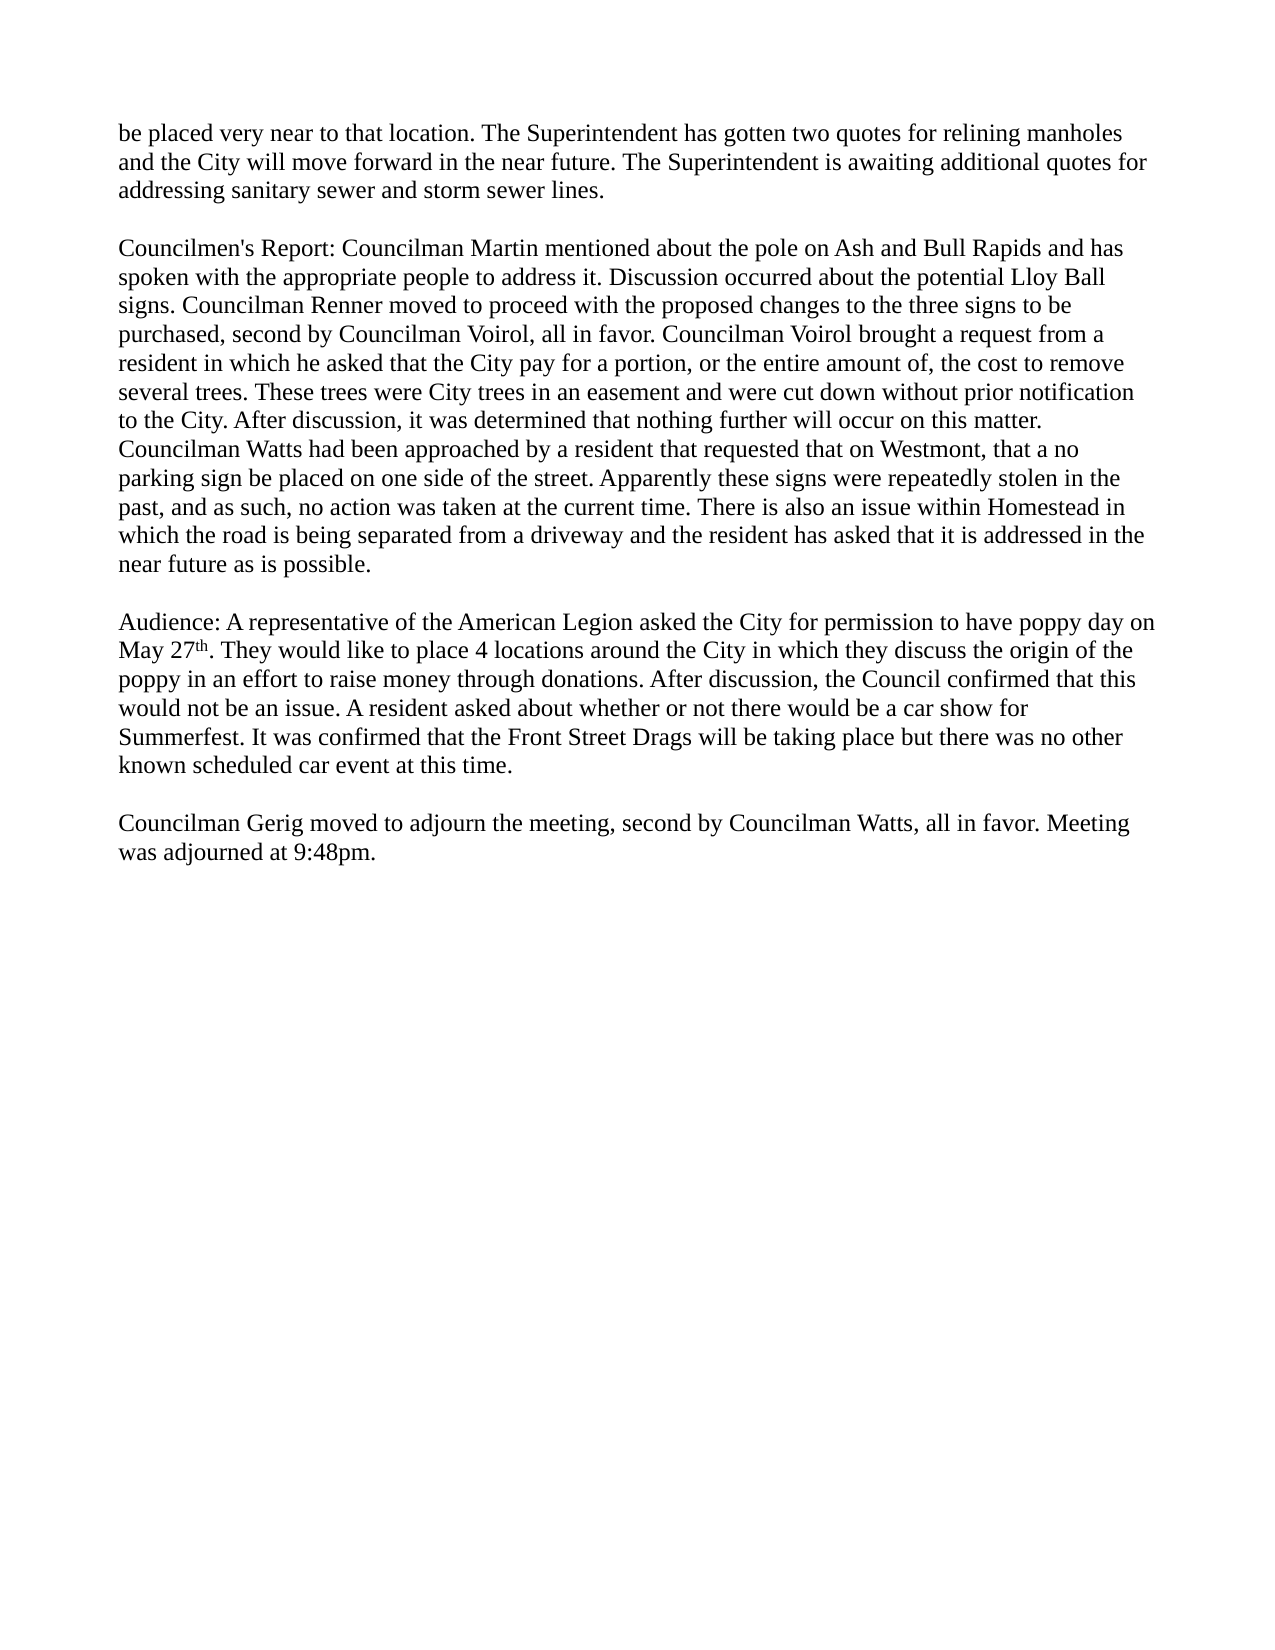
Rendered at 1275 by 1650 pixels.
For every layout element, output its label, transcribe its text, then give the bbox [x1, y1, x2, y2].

text Councilmen's Report: Councilman Martin mentioned about the pole on Ash and Bull Rapids and has spoken with the appropriate people to address it. Discussion occurred about the potential Lloy Ball signs. Councilman Renner moved to proceed with the proposed changes to the three signs to be purchased, second by Councilman Voirol, all in favor. Councilman Voirol brought a request from a resident in which he asked that the City pay for a portion, or the entire amount of, the cost to remove several trees. These trees were City trees in an easement and were cut down without prior notification to the City. After discussion, it was determined that nothing further will occur on this matter. Councilman Watts had been approached by a resident that requested that on Westmont, that a no parking sign be placed on one side of the street. Apparently these signs were repeatedly stolen in the past, and as such, no action was taken at the current time. There is also an issue within Homestead in which the road is being separated from a driveway and the resident has asked that it is addressed in the near future as is possible. [118, 233, 1157, 578]
text be placed very near to that location. The Superintendent has gotten two quotes for relining manholes and the City will move forward in the near future. The Superintendent is awaiting additional quotes for addressing sanitary sewer and storm sewer lines. [118, 118, 1157, 204]
text Audience: A representative of the American Legion asked the City for permission to have poppy day on May 27th. They would like to place 4 locations around the City in which they discuss the origin of the poppy in an effort to raise money through donations. After discussion, the Council confirmed that this would not be an issue. A resident asked about whether or not there would be a car show for Summerfest. It was confirmed that the Front Street Drags will be taking place but there was no other known scheduled car event at this time. [118, 607, 1157, 779]
text Councilman Gerig moved to adjourn the meeting, second by Councilman Watts, all in favor. Meeting was adjourned at 9:48pm. [118, 808, 1157, 866]
